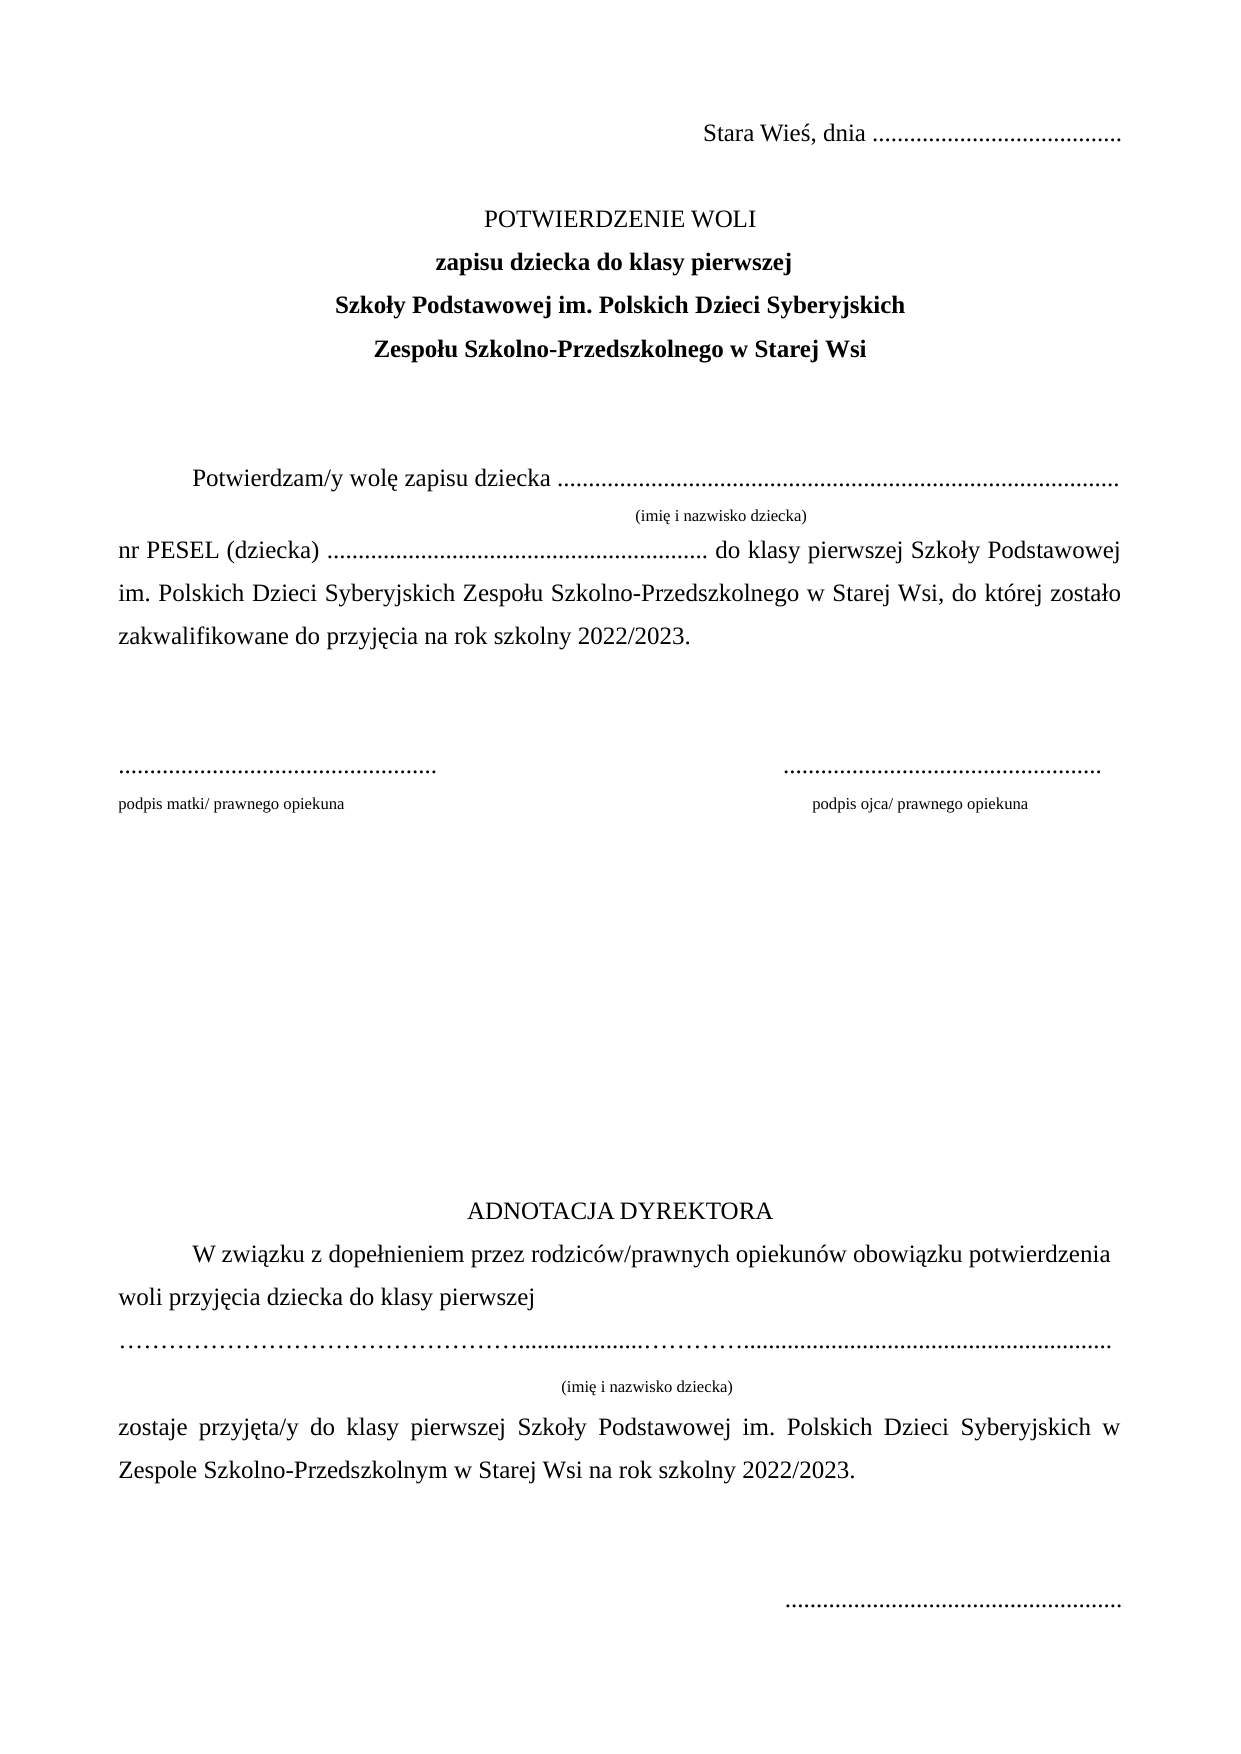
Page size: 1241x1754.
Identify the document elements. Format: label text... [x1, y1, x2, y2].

text Potwierdzam/y wolę zapisu dziecka .......................................................................................... [118, 463, 1122, 492]
text ................................................... ................................................... [118, 751, 1122, 779]
text zapisu dziecka do klasy pierwszej [118, 247, 1122, 276]
text nr PESEL (dziecka) ............................................................. do klasy pierwszej Szkoły Podstawowej im. Polskich Dzieci Syberyjskich Zespołu Szkolno-Przedszkolnego w Starej Wsi, do której zostało zakwalifikowane do przyjęcia na rok szkolny 2022/2023. [118, 535, 1122, 650]
text (imię i nazwisko dziecka) [118, 506, 1122, 525]
text Zespołu Szkolno-Przedszkolnego w Starej Wsi [118, 334, 1122, 362]
text …………………………………………....................…………........................................................... [118, 1326, 1122, 1354]
text POTWIERDZENIE WOLI [118, 204, 1122, 233]
text W związku z dopełnieniem przez rodziców/prawnych opiekunów obowiązku potwierdzenia woli przyjęcia dziecka do klasy pierwszej [118, 1239, 1122, 1311]
text ADNOTACJA DYREKTORA [118, 1196, 1122, 1225]
text zostaje przyjęta/y do klasy pierwszej Szkoły Podstawowej im. Polskich Dzieci Syberyjskich w Zespole Szkolno-Przedszkolnym w Starej Wsi na rok szkolny 2022/2023. [118, 1412, 1122, 1484]
text (imię i nazwisko dziecka) [118, 1369, 1122, 1397]
text ...................................................... [118, 1584, 1122, 1613]
text Stara Wieś, dnia ........................................ [118, 118, 1122, 147]
text podpis matki/ prawnego opiekuna podpis ojca/ prawnego opiekuna [118, 794, 1122, 813]
text Szkoły Podstawowej im. Polskich Dzieci Syberyjskich [118, 291, 1122, 319]
